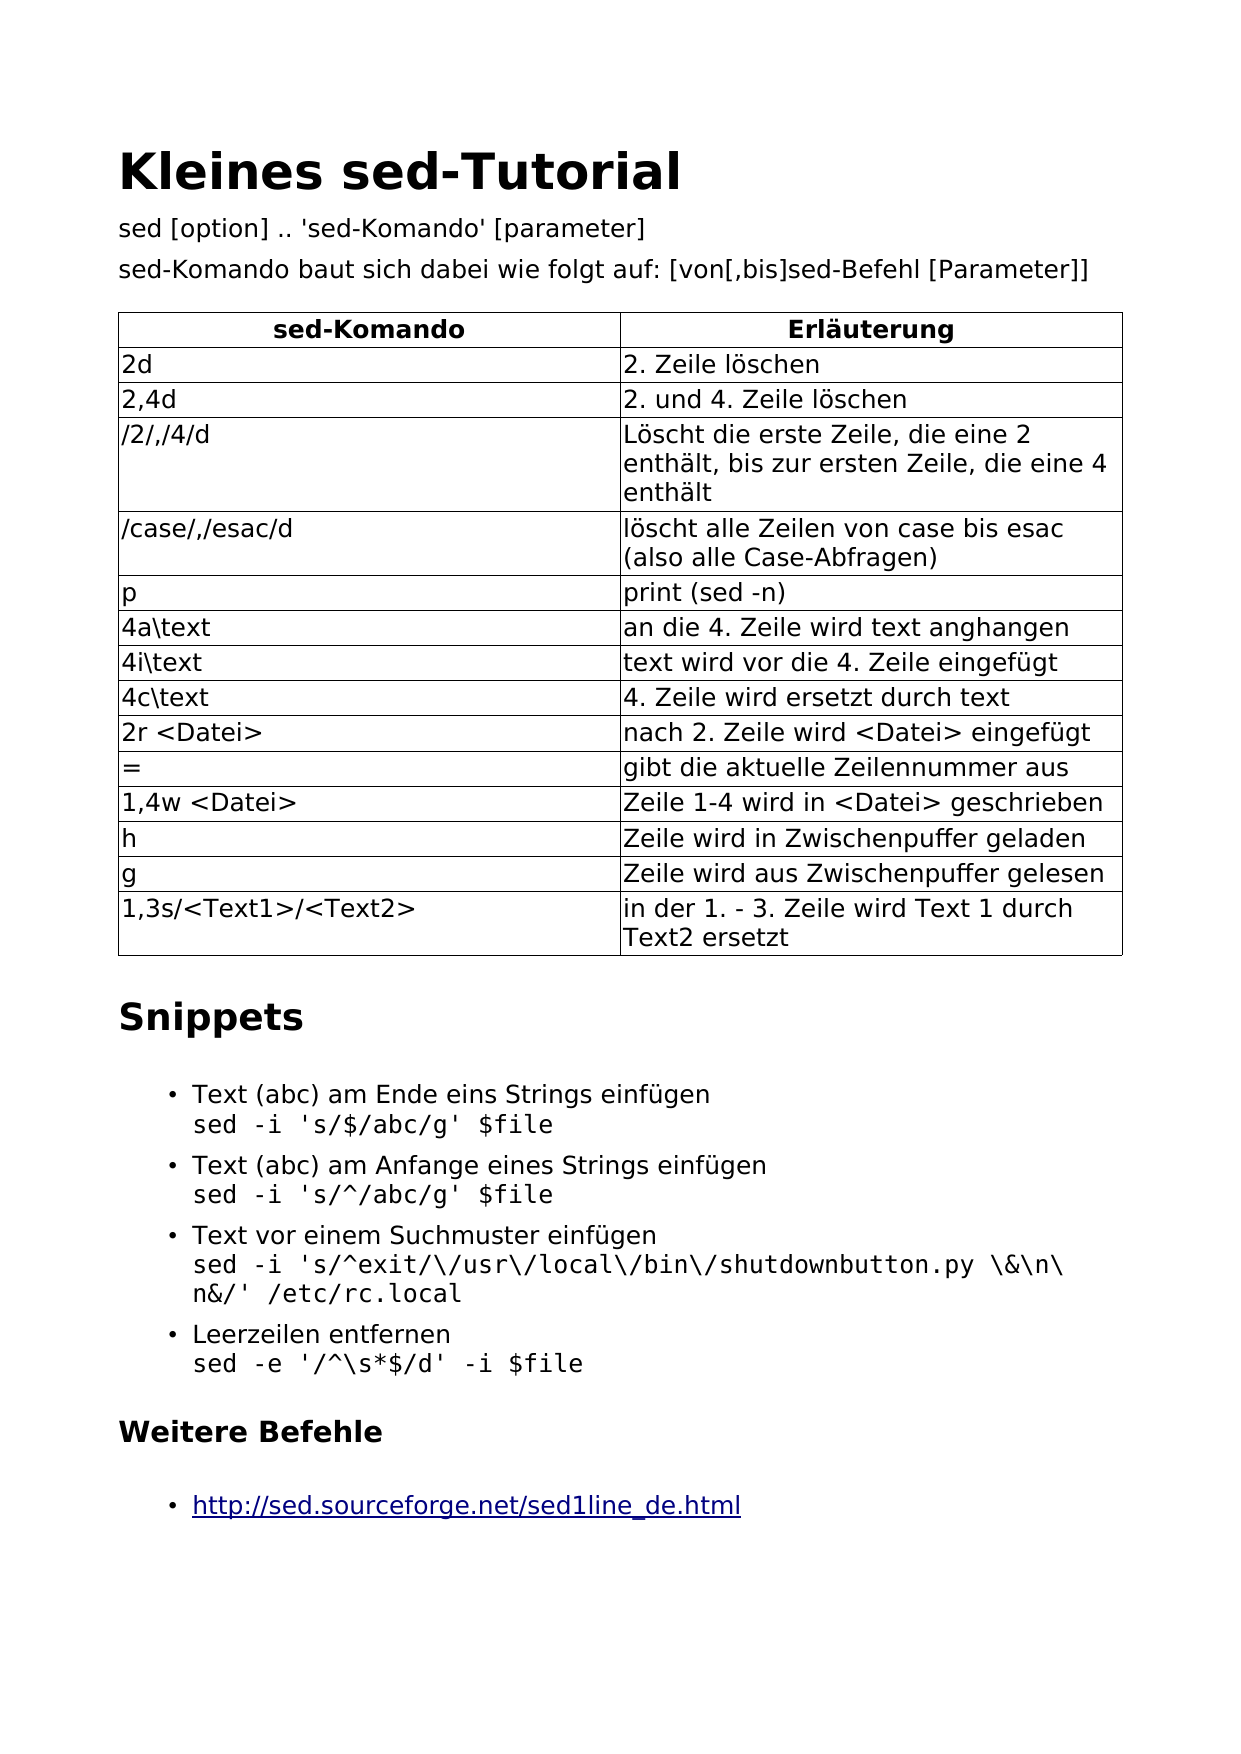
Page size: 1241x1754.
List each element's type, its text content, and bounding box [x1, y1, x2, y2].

table_cell Zeile wird in Zwischenpuffer geladen [621, 822, 1122, 856]
table_cell 2. und 4. Zeile löschen [621, 383, 1122, 417]
table_cell = [119, 752, 620, 786]
list Text (abc) am Anfange eines Strings einfügen [177, 1151, 1122, 1180]
list Leerzeilen entfernen [177, 1320, 1122, 1349]
table_header sed-Komando [119, 313, 620, 347]
table_cell 2r <Datei> [119, 716, 620, 751]
table_cell /2/,/4/d [119, 418, 620, 511]
table_cell 1,3s/<Text1>/<Text2> [119, 892, 620, 955]
list sed -i 's/$/abc/g' $file [177, 1110, 1122, 1139]
table_cell 2d [119, 348, 620, 382]
table_cell /case/,/esac/d [119, 512, 620, 575]
table_cell in der 1. - 3. Zeile wird Text 1 durch Text2 ersetzt [621, 892, 1122, 955]
table_cell h [119, 822, 620, 856]
table_cell gibt die aktuelle Zeilennummer aus [621, 752, 1122, 786]
table_cell print (sed -n) [621, 576, 1122, 610]
table_cell an die 4. Zeile wird text anghangen [621, 611, 1122, 645]
table_cell 4c\text [119, 681, 620, 715]
table_cell 2,4d [119, 383, 620, 417]
subtitle Snippets [118, 995, 1122, 1039]
table_cell 1,4w <Datei> [119, 787, 620, 821]
table_cell text wird vor die 4. Zeile eingefügt [621, 646, 1122, 680]
list Text (abc) am Ende eins Strings einfügen [177, 1081, 1122, 1110]
table_cell Zeile 1-4 wird in <Datei> geschrieben [621, 787, 1122, 821]
list sed -i 's/^/abc/g' $file [177, 1180, 1122, 1209]
table_cell 4i\text [119, 646, 620, 680]
table_cell löscht alle Zeilen von case bis esac (also alle Case-Abfragen) [621, 512, 1122, 575]
table_cell 2. Zeile löschen [621, 348, 1122, 382]
table_cell Löscht die erste Zeile, die eine 2 enthält, bis zur ersten Zeile, die eine 4 enthält [621, 418, 1122, 511]
table_cell nach 2. Zeile wird <Datei> eingefügt [621, 716, 1122, 751]
text sed-Komando baut sich dabei wie folgt auf: [von[,bis]sed-Befehl [Parameter]] [118, 256, 1122, 285]
table_cell g [119, 857, 620, 891]
table_cell 4. Zeile wird ersetzt durch text [621, 681, 1122, 715]
list sed -i 's/^exit/\/usr\/local\/bin\/shutdownbutton.py \&\n\n&/' /etc/rc.local [177, 1250, 1122, 1308]
subtitle Kleines sed-Tutorial [118, 143, 1122, 201]
list sed -e '/^\s*$/d' -i $file [177, 1349, 1122, 1378]
table_cell p [119, 576, 620, 610]
table_cell 4a\text [119, 611, 620, 645]
table_header Erläuterung [621, 313, 1122, 347]
text sed [option] .. 'sed-Komando' [parameter] [118, 214, 1122, 243]
list Text vor einem Suchmuster einfügen [177, 1221, 1122, 1250]
subtitle Weitere Befehle [118, 1415, 1122, 1449]
list http://sed.sourceforge.net/sed1line_de.html [177, 1491, 1122, 1520]
table_cell Zeile wird aus Zwischenpuffer gelesen [621, 857, 1122, 891]
